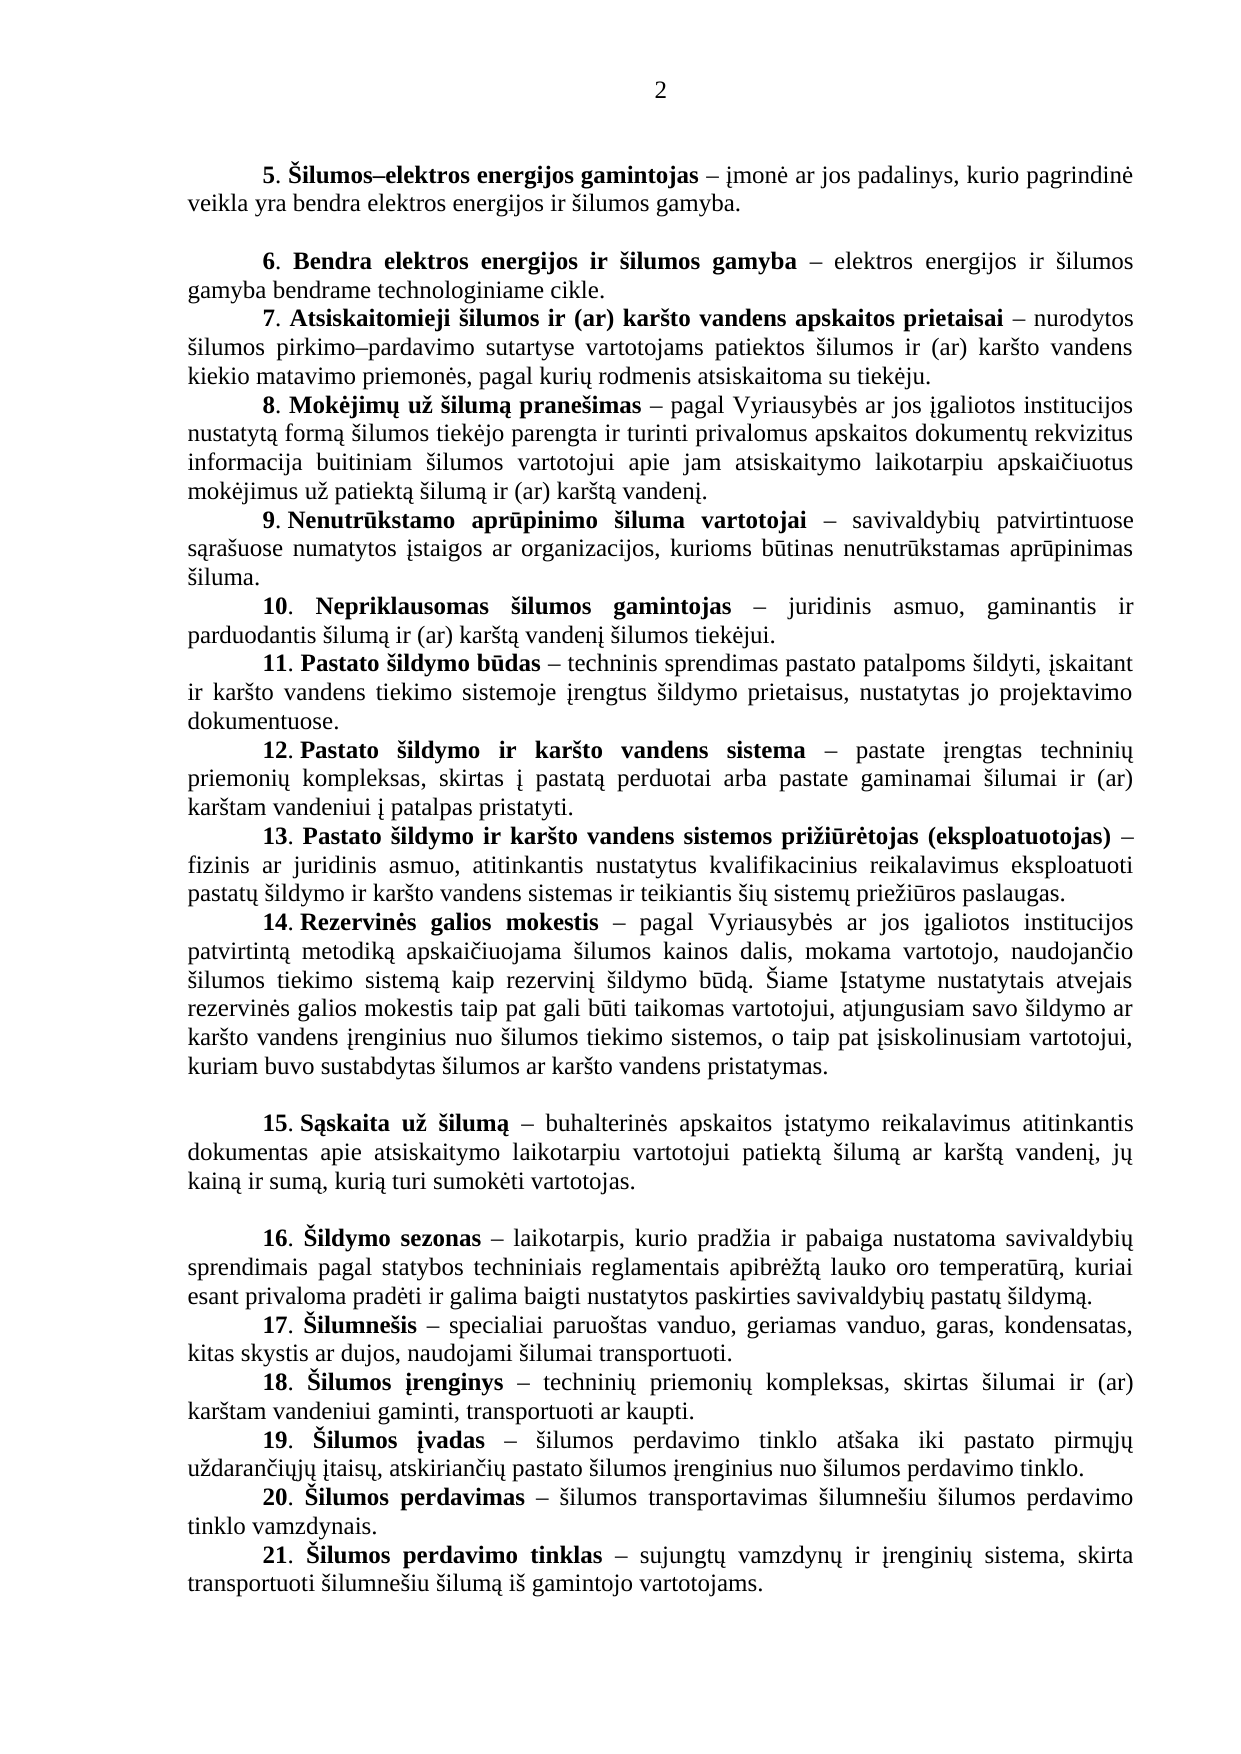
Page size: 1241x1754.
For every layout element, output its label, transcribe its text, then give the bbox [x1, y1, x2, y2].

text 17. Šilumnešis – specialiai paruoštas vanduo, geriamas vanduo, garas, kondensatas, kitas skystis ar dujos, naudojami šilumai transportuoti. [187, 1310, 1134, 1367]
text 10. Nepriklausomas šilumos gamintojas – juridinis asmuo, gaminantis ir parduodantis šilumą ir (ar) karštą vandenį šilumos tiekėjui. [187, 591, 1134, 648]
text 16. Šildymo sezonas – laikotarpis, kurio pradžia ir pabaiga nustatoma savivaldybių sprendimais pagal statybos techniniais reglamentais apibrėžtą lauko oro temperatūrą, kuriai esant privaloma pradėti ir galima baigti nustatytos paskirties savivaldybių pastatų šildymą. [187, 1223, 1134, 1310]
text 5. Šilumos–elektros energijos gamintojas – įmonė ar jos padalinys, kurio pagrindinė veikla yra bendra elektros energijos ir šilumos gamyba. [187, 160, 1134, 217]
text 8. Mokėjimų už šilumą pranešimas – pagal Vyriausybės ar jos įgaliotos institucijos nustatytą formą šilumos tiekėjo parengta ir turinti privalomus apskaitos dokumentų rekvizitus informacija buitiniam šilumos vartotojui apie jam atsiskaitymo laikotarpiu apskaičiuotus mokėjimus už patiektą šilumą ir (ar) karštą vandenį. [187, 390, 1134, 505]
text 6. Bendra elektros energijos ir šilumos gamyba – elektros energijos ir šilumos gamyba bendrame technologiniame cikle. [187, 246, 1134, 303]
text 7. Atsiskaitomieji šilumos ir (ar) karšto vandens apskaitos prietaisai – nurodytos šilumos pirkimo–pardavimo sutartyse vartotojams patiektos šilumos ir (ar) karšto vandens kiekio matavimo priemonės, pagal kurių rodmenis atsiskaitoma su tiekėju. [187, 303, 1134, 390]
text 13. Pastato šildymo ir karšto vandens sistemos prižiūrėtojas (eksploatuotojas) – fizinis ar juridinis asmuo, atitinkantis nustatytus kvalifikacinius reikalavimus eksploatuoti pastatų šildymo ir karšto vandens sistemas ir teikiantis šių sistemų priežiūros paslaugas. [187, 821, 1134, 907]
text 14. Rezervinės galios mokestis – pagal Vyriausybės ar jos įgaliotos institucijos patvirtintą metodiką apskaičiuojama šilumos kainos dalis, mokama vartotojo, naudojančio šilumos tiekimo sistemą kaip rezervinį šildymo būdą. Šiame Įstatyme nustatytais atvejais rezervinės galios mokestis taip pat gali būti taikomas vartotojui, atjungusiam savo šildymo ar karšto vandens įrenginius nuo šilumos tiekimo sistemos, o taip pat įsiskolinusiam vartotojui, kuriam buvo sustabdytas šilumos ar karšto vandens pristatymas. [187, 907, 1134, 1080]
text 9. Nenutrūkstamo aprūpinimo šiluma vartotojai – savivaldybių patvirtintuose sąrašuose numatytos įstaigos ar organizacijos, kurioms būtinas nenutrūkstamas aprūpinimas šiluma. [187, 505, 1134, 591]
text 11. Pastato šildymo būdas – techninis sprendimas pastato patalpoms šildyti, įskaitant ir karšto vandens tiekimo sistemoje įrengtus šildymo prietaisus, nustatytas jo projektavimo dokumentuose. [187, 648, 1134, 735]
text 21. Šilumos perdavimo tinklas – sujungtų vamzdynų ir įrenginių sistema, skirta transportuoti šilumnešiu šilumą iš gamintojo vartotojams. [187, 1540, 1134, 1597]
text 18. Šilumos įrenginys – techninių priemonių kompleksas, skirtas šilumai ir (ar) karštam vandeniui gaminti, transportuoti ar kaupti. [187, 1367, 1134, 1425]
text 15. Sąskaita už šilumą – buhalterinės apskaitos įstatymo reikalavimus atitinkantis dokumentas apie atsiskaitymo laikotarpiu vartotojui patiektą šilumą ar karštą vandenį, jų kainą ir sumą, kurią turi sumokėti vartotojas. [187, 1108, 1134, 1195]
text 20. Šilumos perdavimas – šilumos transportavimas šilumnešiu šilumos perdavimo tinklo vamzdynais. [187, 1482, 1134, 1540]
text 19. Šilumos įvadas – šilumos perdavimo tinklo atšaka iki pastato pirmųjų uždarančiųjų įtaisų, atskiriančių pastato šilumos įrenginius nuo šilumos perdavimo tinklo. [187, 1425, 1134, 1482]
text 12. Pastato šildymo ir karšto vandens sistema – pastate įrengtas techninių priemonių kompleksas, skirtas į pastatą perduotai arba pastate gaminamai šilumai ir (ar) karštam vandeniui į patalpas pristatyti. [187, 735, 1134, 821]
